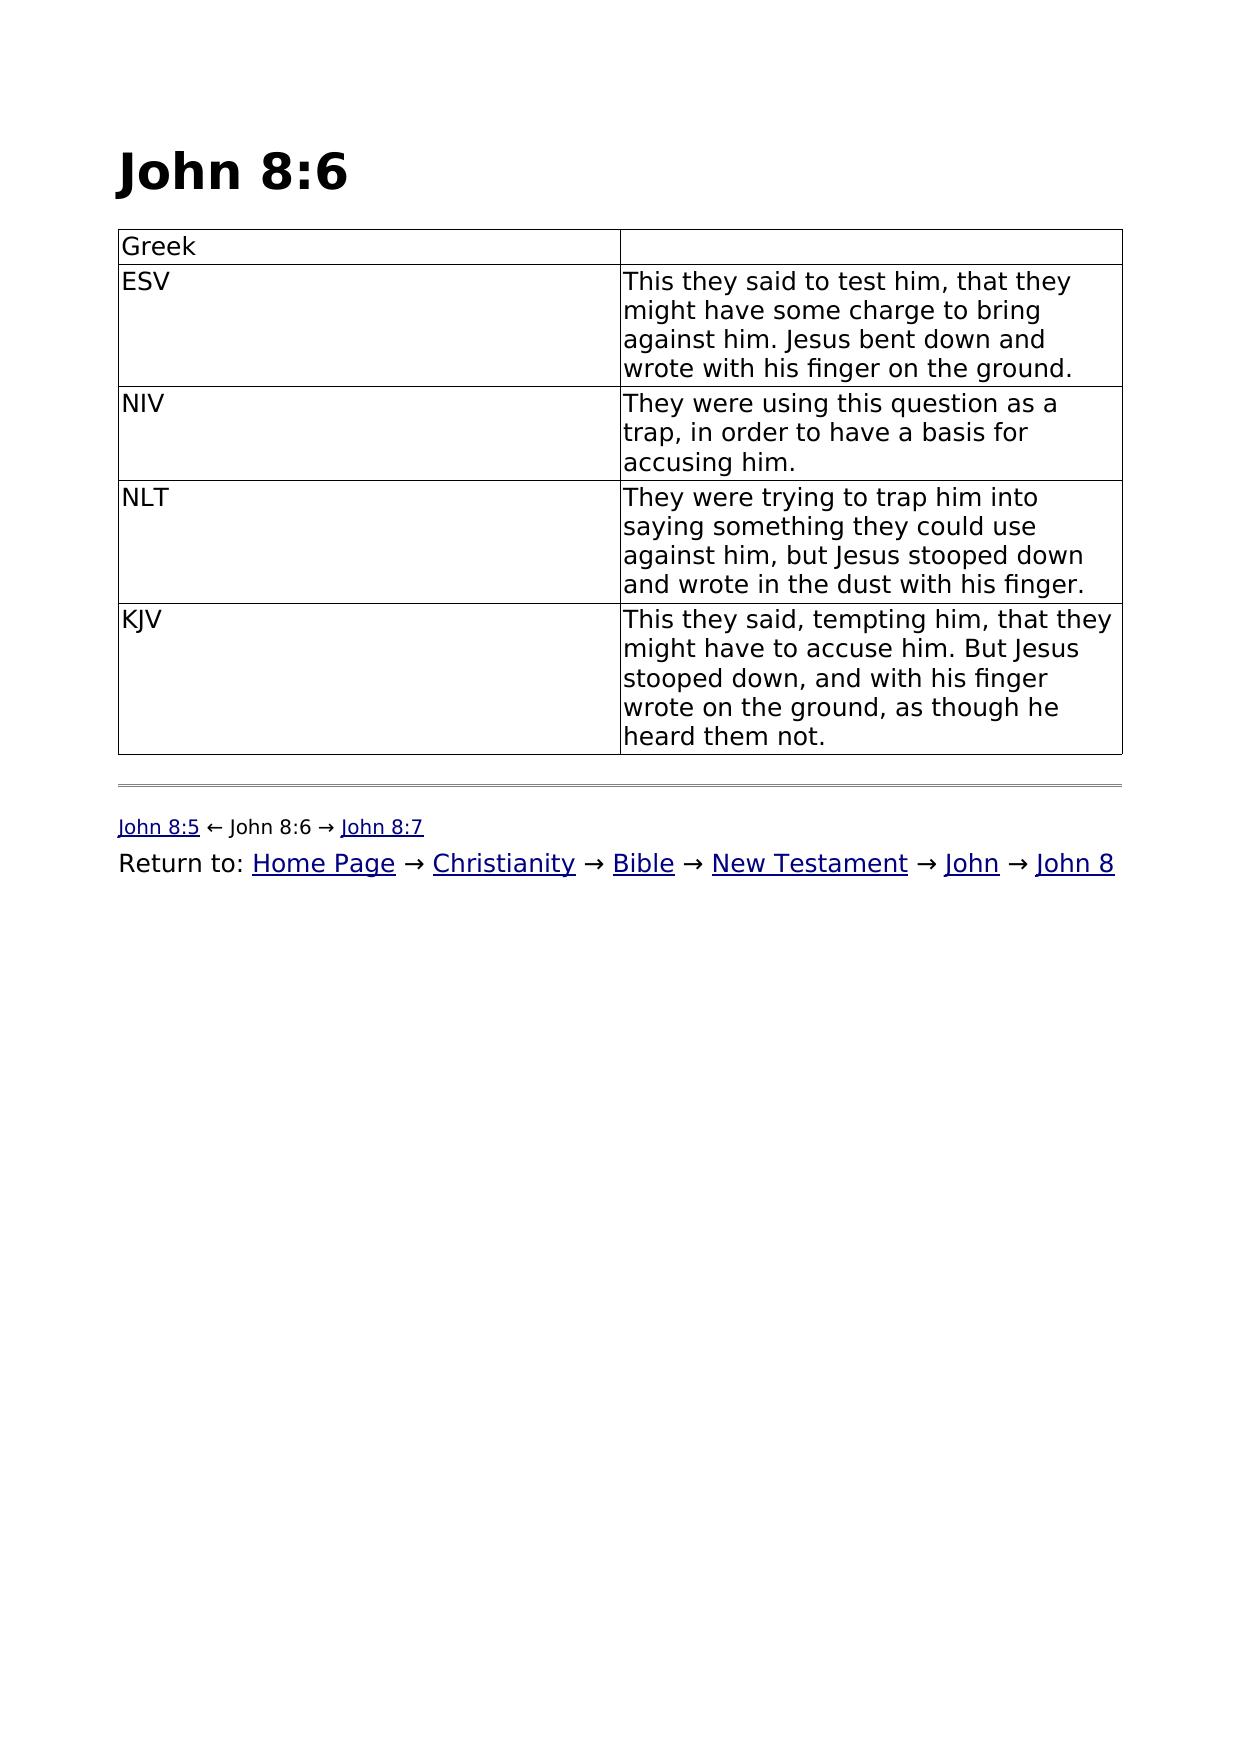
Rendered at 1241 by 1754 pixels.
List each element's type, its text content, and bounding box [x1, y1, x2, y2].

table_header [621, 230, 1122, 264]
table_cell NLT [119, 481, 620, 602]
table_cell This they said to test him, that they might have some charge to bring against him. Jesus bent down and wrote with his finger on the ground. [621, 265, 1122, 386]
table_cell ESV [119, 265, 620, 386]
text John 8:5 ← John 8:6 → John 8:7 [118, 815, 1122, 849]
table_cell They were using this question as a trap, in order to have a basis for accusing him. [621, 387, 1122, 480]
table_cell They were trying to trap him into saying something they could use against him, but Jesus stooped down and wrote in the dust with his finger. [621, 481, 1122, 602]
text Return to: Home Page → Christianity → Bible → New Testament → John → John 8 [118, 849, 1122, 879]
table_cell This they said, tempting him, that they might have to accuse him. But Jesus stooped down, and with his finger wrote on the ground, as though he heard them not. [621, 604, 1122, 754]
table_cell KJV [119, 604, 620, 754]
table_header Greek [119, 230, 620, 264]
subtitle John 8:6 [118, 143, 1122, 201]
table_cell NIV [119, 387, 620, 480]
